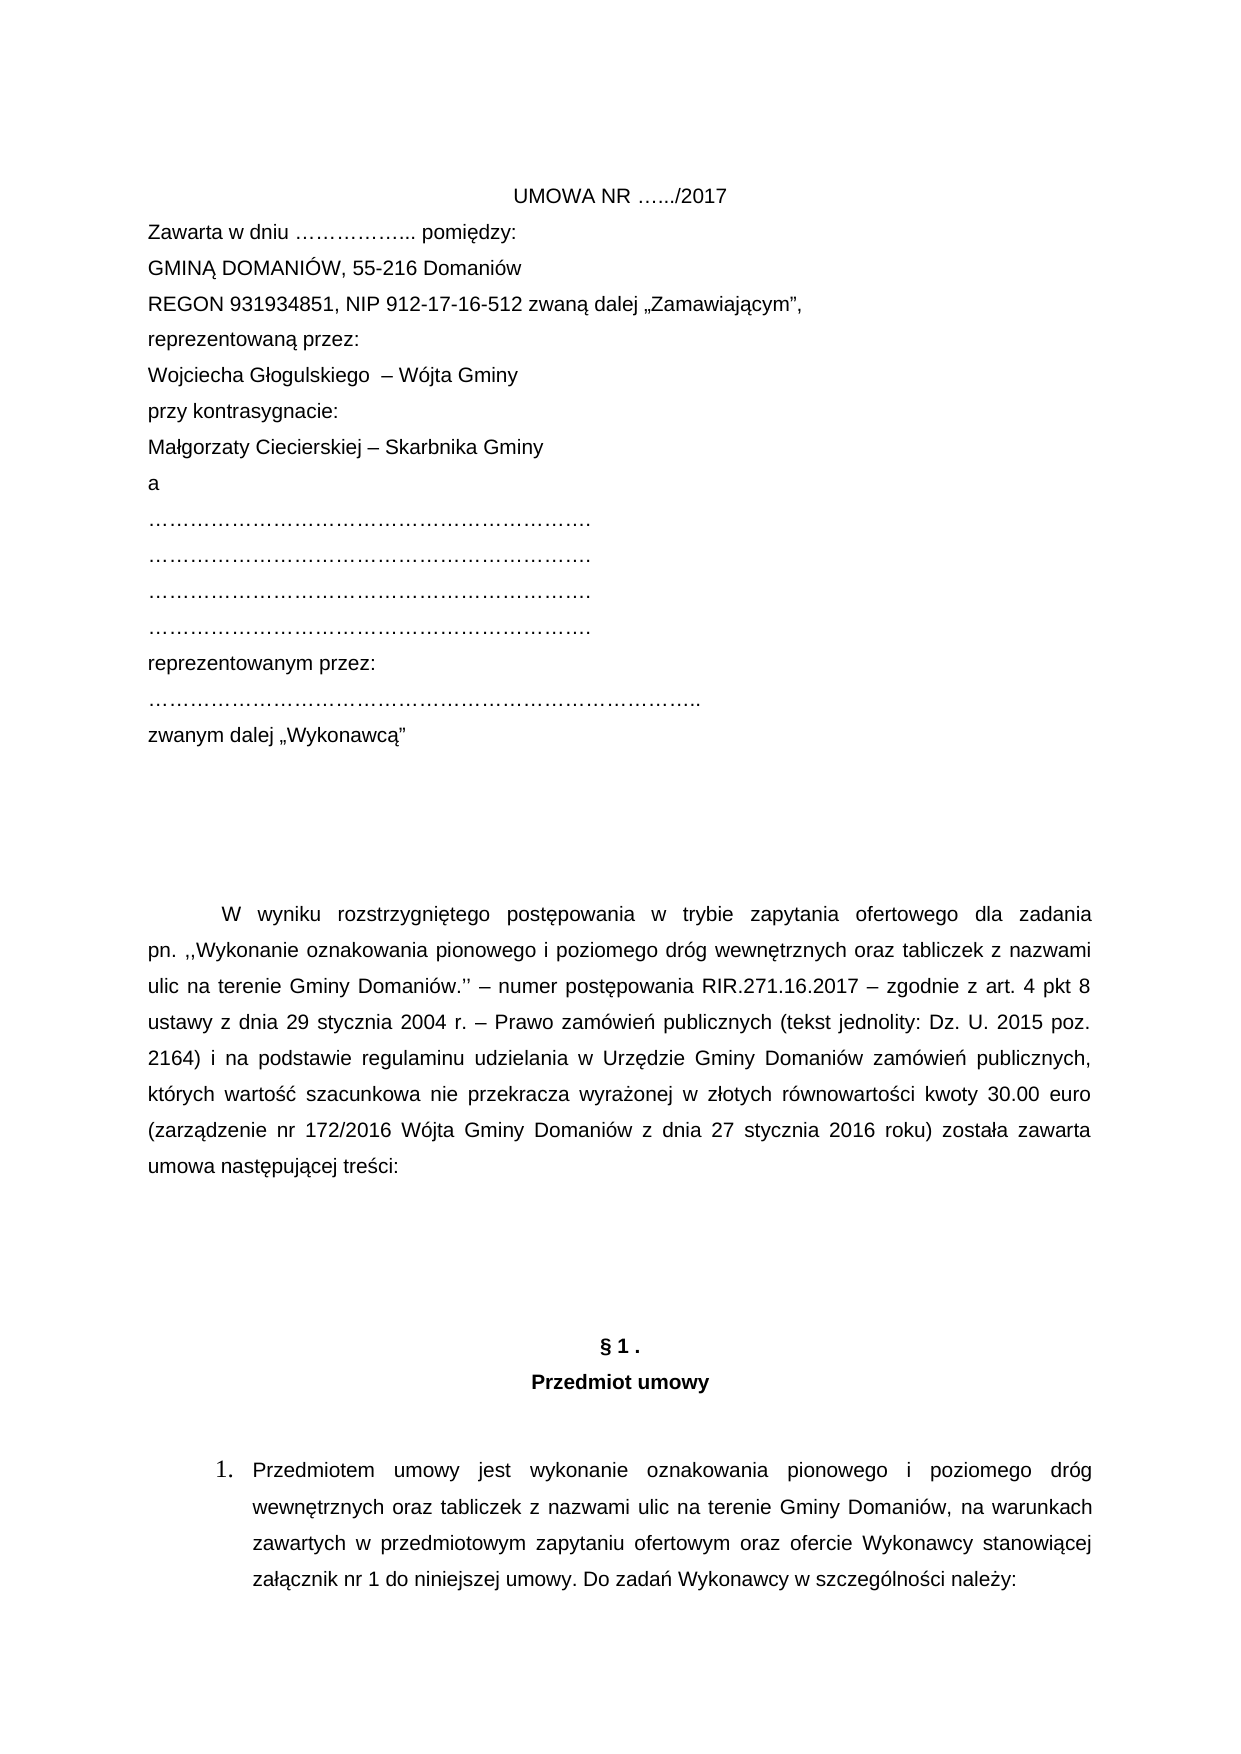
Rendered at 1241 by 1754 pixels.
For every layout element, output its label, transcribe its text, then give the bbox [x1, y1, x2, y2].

text Wojciecha Głogulskiego – Wójta Gminy [148, 363, 1093, 387]
text REGON 931934851, NIP 912-17-16-512 zwaną dalej „Zamawiającym”, [148, 291, 1093, 315]
text reprezentowanym przez: [148, 651, 1093, 675]
text przy kontrasygnacie: [148, 399, 1093, 423]
text § 1 . [148, 1333, 1093, 1357]
text …………………………………………………………………….. [148, 687, 1093, 711]
text reprezentowaną przez: [148, 327, 1093, 351]
text ………………………………………………………. [148, 579, 1093, 603]
text UMOWA NR ….../2017 [148, 183, 1093, 207]
text Zawarta w dniu ……………... pomiędzy: [148, 219, 1093, 243]
text Przedmiot umowy [148, 1369, 1093, 1393]
text ………………………………………………………. [148, 507, 1093, 531]
text a [148, 471, 1093, 495]
text Małgorzaty Ciecierskiej – Skarbnika Gminy [148, 435, 1093, 459]
list Przedmiotem umowy jest wykonanie oznakowania pionowego i poziomego dróg wewnętrznych oraz tabliczek z nazwami ulic na terenie Gminy Domaniów, na warunkach zawartych w przedmiotowym zapytaniu ofertowym oraz ofercie Wykonawcy stanowiącej załącznik nr 1 do niniejszej umowy. Do zadań Wykonawcy w szczególności należy: [215, 1454, 1093, 1590]
text W wyniku rozstrzygniętego postępowania w trybie zapytania ofertowego dla zadania pn. ,,Wykonanie oznakowania pionowego i poziomego dróg wewnętrznych oraz tabliczek z nazwami ulic na terenie Gminy Domaniów.’’ – numer postępowania RIR.271.16.2017 – zgodnie z art. 4 pkt 8 ustawy z dnia 29 stycznia 2004 r. – Prawo zamówień publicznych (tekst jednolity: Dz. U. 2015 poz. 2164) i na podstawie regulaminu udzielania w Urzędzie Gminy Domaniów zamówień publicznych, których wartość szacunkowa nie przekracza wyrażonej w złotych równowartości kwoty 30.00 euro (zarządzenie nr 172/2016 Wójta Gminy Domaniów z dnia 27 stycznia 2016 roku) została zawarta umowa następującej treści: [148, 902, 1093, 1178]
text GMINĄ DOMANIÓW, 55-216 Domaniów [148, 255, 1093, 279]
text ………………………………………………………. [148, 615, 1093, 639]
text zwanym dalej „Wykonawcą” [148, 723, 1093, 747]
text ………………………………………………………. [148, 543, 1093, 567]
